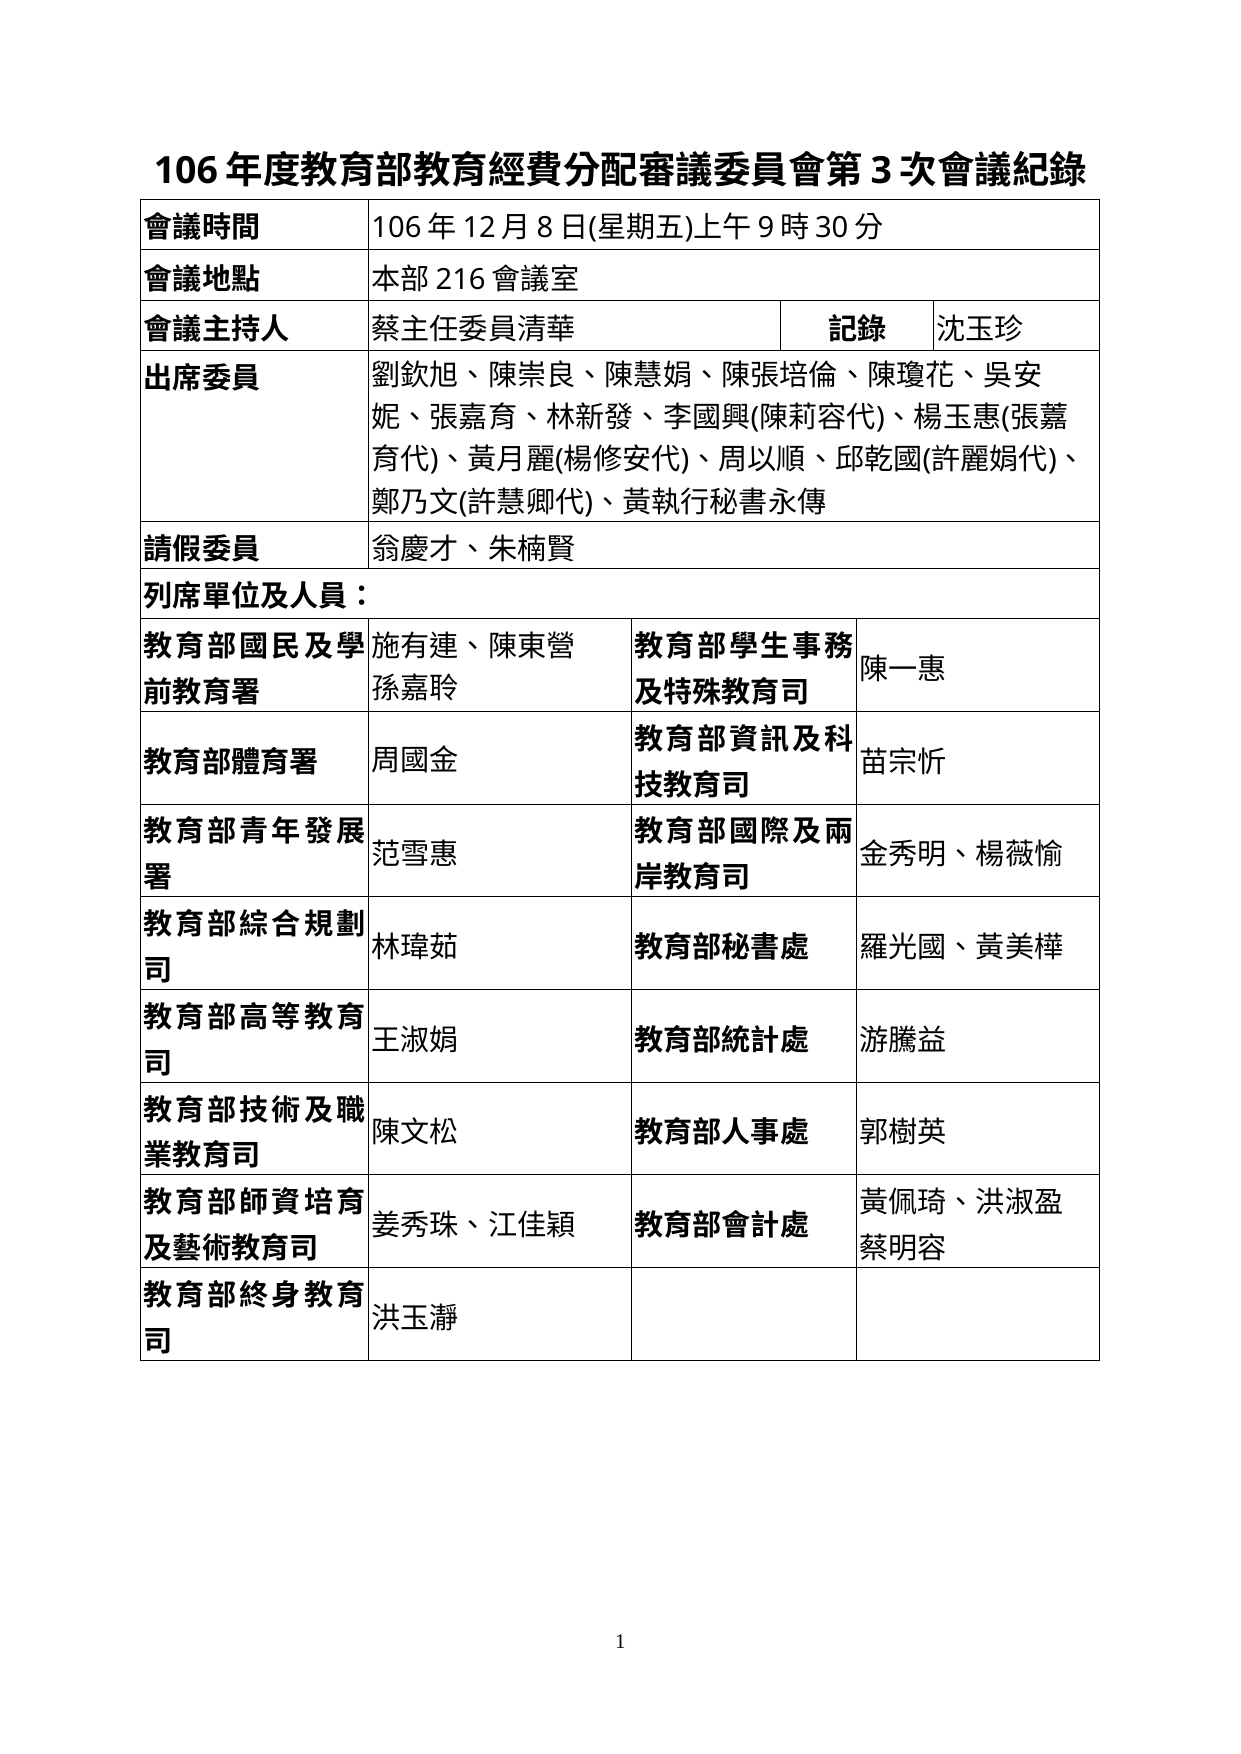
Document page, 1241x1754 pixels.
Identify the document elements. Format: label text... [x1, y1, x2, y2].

table_cell 教育部人事處 [632, 1083, 856, 1174]
table_cell 記錄 [781, 301, 933, 350]
table_cell 請假委員 [141, 522, 368, 567]
table_cell 蔡主任委員清華 [369, 301, 780, 350]
table_cell 教育部體育署 [141, 712, 368, 803]
table_cell 周國金 [369, 712, 631, 803]
table_cell 林瑋茹 [369, 897, 631, 989]
table_cell [632, 1268, 856, 1360]
table_cell 沈玉珍 [934, 301, 1099, 350]
table_cell 教育部終身教育司 [141, 1268, 368, 1360]
table_cell 羅光國、黃美樺 [857, 897, 1099, 989]
table_cell 教育部技術及職業教育司 [141, 1083, 368, 1174]
table_cell 本部216會議室 [369, 250, 1099, 299]
table_cell [857, 1268, 1099, 1360]
table_cell 施有連、陳東營 孫嘉聆 [369, 619, 631, 711]
table_cell 教育部綜合規劃司 [141, 897, 368, 989]
table_cell 教育部學生事務及特殊教育司 [632, 619, 856, 711]
table_cell 教育部青年發展署 [141, 805, 368, 896]
table_cell 教育部資訊及科技教育司 [632, 712, 856, 803]
table_cell 洪玉瀞 [369, 1268, 631, 1360]
table_cell 金秀明、楊薇愉 [857, 805, 1099, 896]
table_cell 郭樹英 [857, 1083, 1099, 1174]
table_cell 陳文松 [369, 1083, 631, 1174]
table_cell 教育部國際及兩岸教育司 [632, 805, 856, 896]
text 106年度教育部教育經費分配審議委員會第3次會議紀錄 [130, 123, 1110, 198]
table_cell 游騰益 [857, 990, 1099, 1082]
table_header 106年12月8日(星期五)上午9時30分 [369, 200, 1099, 249]
table_cell 范雪惠 [369, 805, 631, 896]
table_cell 教育部師資培育及藝術教育司 [141, 1175, 368, 1267]
table_cell 列席單位及人員： [141, 569, 1099, 618]
table_cell 王淑娟 [369, 990, 631, 1082]
table_cell 教育部高等教育司 [141, 990, 368, 1082]
table_cell 教育部會計處 [632, 1175, 856, 1267]
table_cell 陳一惠 [857, 619, 1099, 711]
table_cell 出席委員 [141, 351, 368, 521]
table_cell 教育部國民及學前教育署 [141, 619, 368, 711]
table_header 會議時間 [141, 200, 368, 249]
table_cell 教育部統計處 [632, 990, 856, 1082]
table_cell 姜秀珠、江佳穎 [369, 1175, 631, 1267]
table_cell 翁慶才、朱楠賢 [369, 522, 1099, 567]
table_cell 苗宗忻 [857, 712, 1099, 803]
table_cell 劉欽旭、陳崇良、陳慧娟、陳張培倫、陳瓊花、吳安妮、張嘉育、林新發、李國興(陳莉容代)、楊玉惠(張䕒育代)、黃月麗(楊修安代)、周以順、邱乾國(許麗娟代)、鄭乃文(許慧卿代)、黃執行秘書永傳 [369, 351, 1099, 521]
table_cell 會議主持人 [141, 301, 368, 350]
table_cell 教育部秘書處 [632, 897, 856, 989]
table_cell 會議地點 [141, 250, 368, 299]
table_cell 黃佩琦、洪淑盈 蔡明容 [857, 1175, 1099, 1267]
